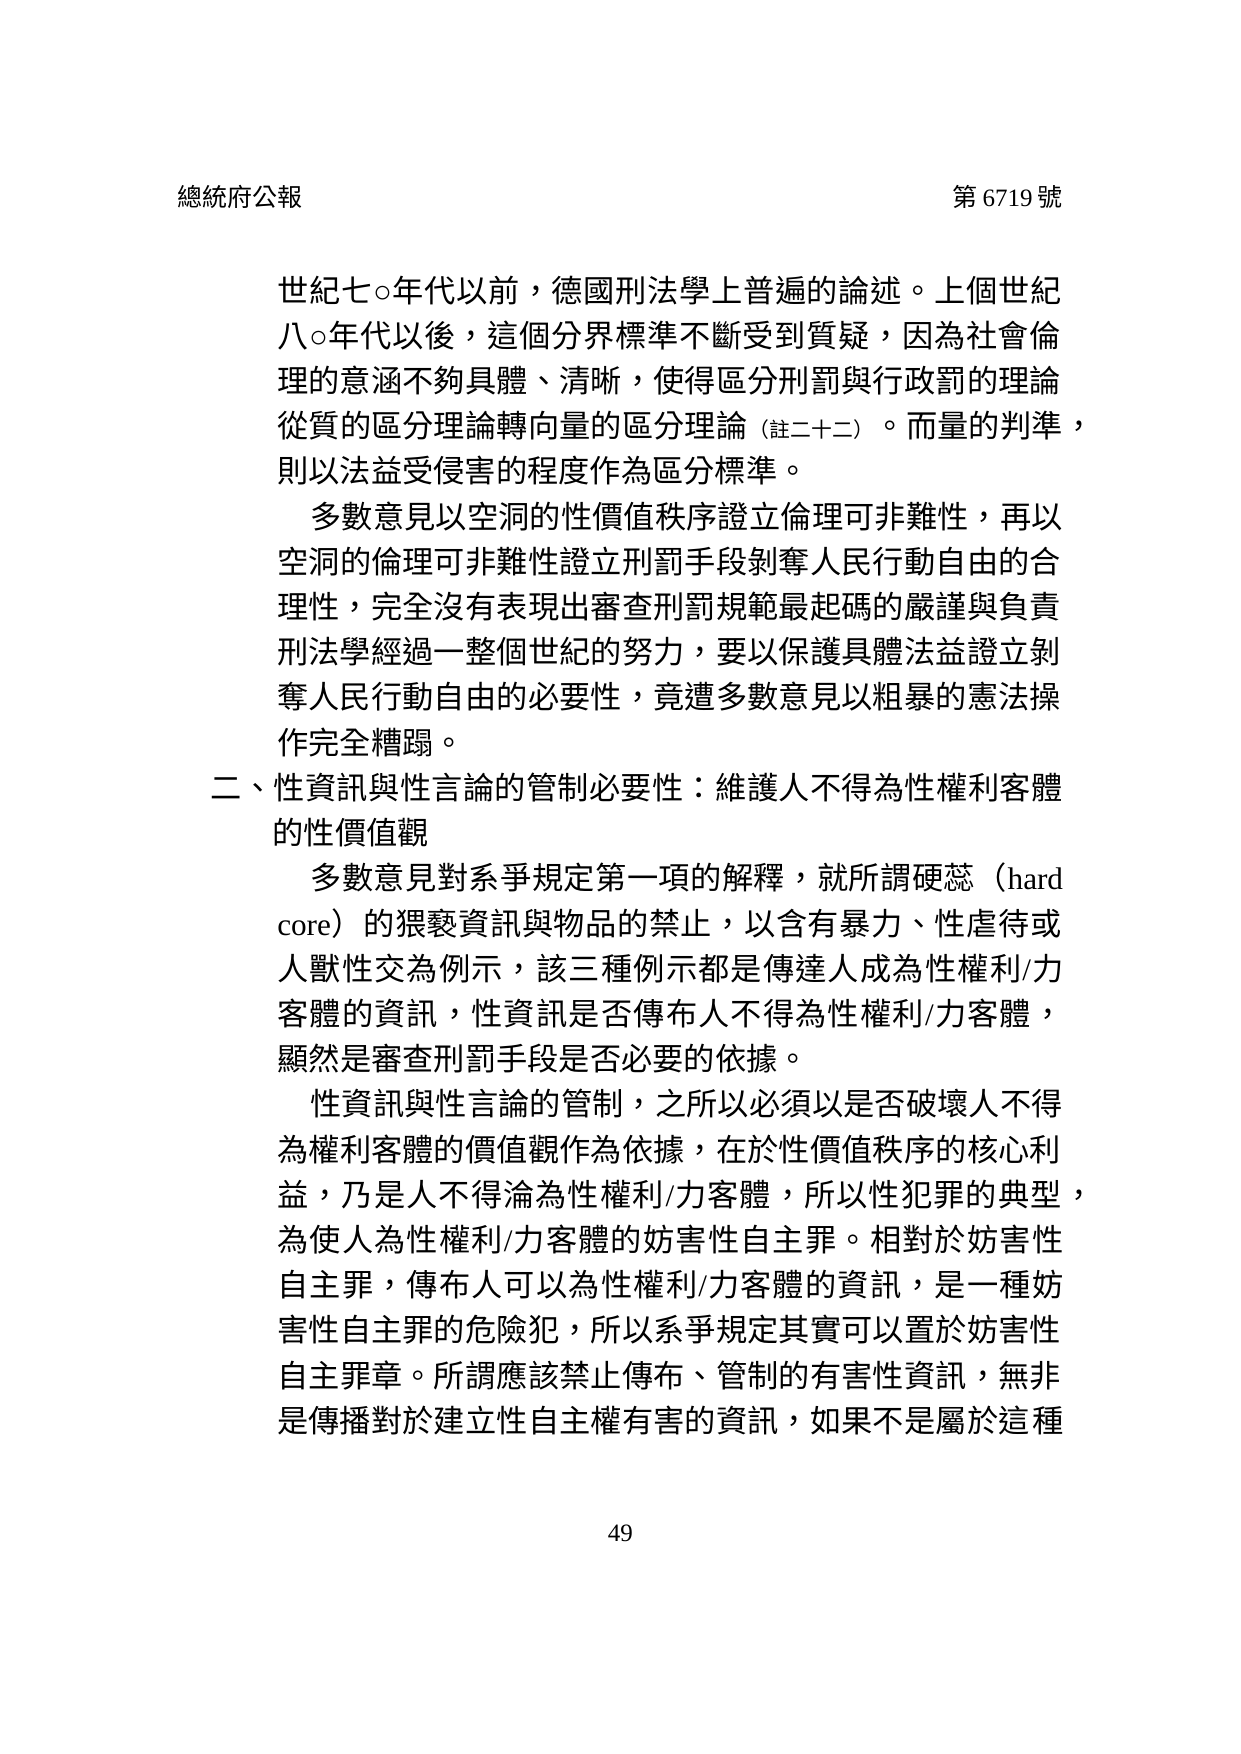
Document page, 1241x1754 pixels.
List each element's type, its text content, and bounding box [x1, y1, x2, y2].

text 二、性資訊與性言論的管制必要性：維護人不得為性權利客體的性價值觀 [210, 763, 1063, 853]
text 多數意見以空洞的性價值秩序證立倫理可非難性，再以空洞的倫理可非難性證立刑罰手段剝奪人民行動自由的合理性，完全沒有表現出審查刑罰規範最起碼的嚴謹與負責。刑法學經過一整個世紀的努力，要以保護具體法益證立剝奪人民行動自由的必要性，竟遭多數意見以粗暴的憲法操作完全糟蹋。 [277, 492, 1063, 763]
text 多數意見在目的審查遠離德國，到了手段審查，又回到德國。因為認為系爭規定所描述的行為，有倫理可非難性。以在社會倫理上是否應予非難（sozialethisch verwerflich）作為分界刑罰與行政罰的標準，曾經是上個世紀七○年代以前，德國刑法學上普遍的論述。上個世紀八○年代以後，這個分界標準不斷受到質疑，因為社會倫理的意涵不夠具體、清晰，使得區分刑罰與行政罰的理論，從質的區分理論轉向量的區分理論（註二十二）。而量的判準，則以法益受侵害的程度作為區分標準。 [277, 266, 1063, 492]
text 性資訊與性言論的管制，之所以必須以是否破壞人不得為權利客體的價值觀作為依據，在於性價值秩序的核心利益，乃是人不得淪為性權利/力客體，所以性犯罪的典型，為使人為性權利/力客體的妨害性自主罪。相對於妨害性自主罪，傳布人可以為性權利/力客體的資訊，是一種妨害性自主罪的危險犯，所以系爭規定其實可以置於妨害性自主罪章。所謂應該禁止傳布、管制的有害性資訊，無非是傳播對於建立性自主權有害的資訊，如果不是屬於這種資訊，尤其是宣揚人應為性權利/力主體的資訊，當無禁止之理。 [277, 1079, 1063, 1441]
text 多數意見對系爭規定第一項的解釋，就所謂硬蕊（hard core）的猥褻資訊與物品的禁止，以含有暴力、性虐待或人獸性交為例示，該三種例示都是傳達人成為性權利/力客體的資訊，性資訊是否傳布人不得為性權利/力客體，顯然是審查刑罰手段是否必要的依據。 [277, 853, 1063, 1079]
